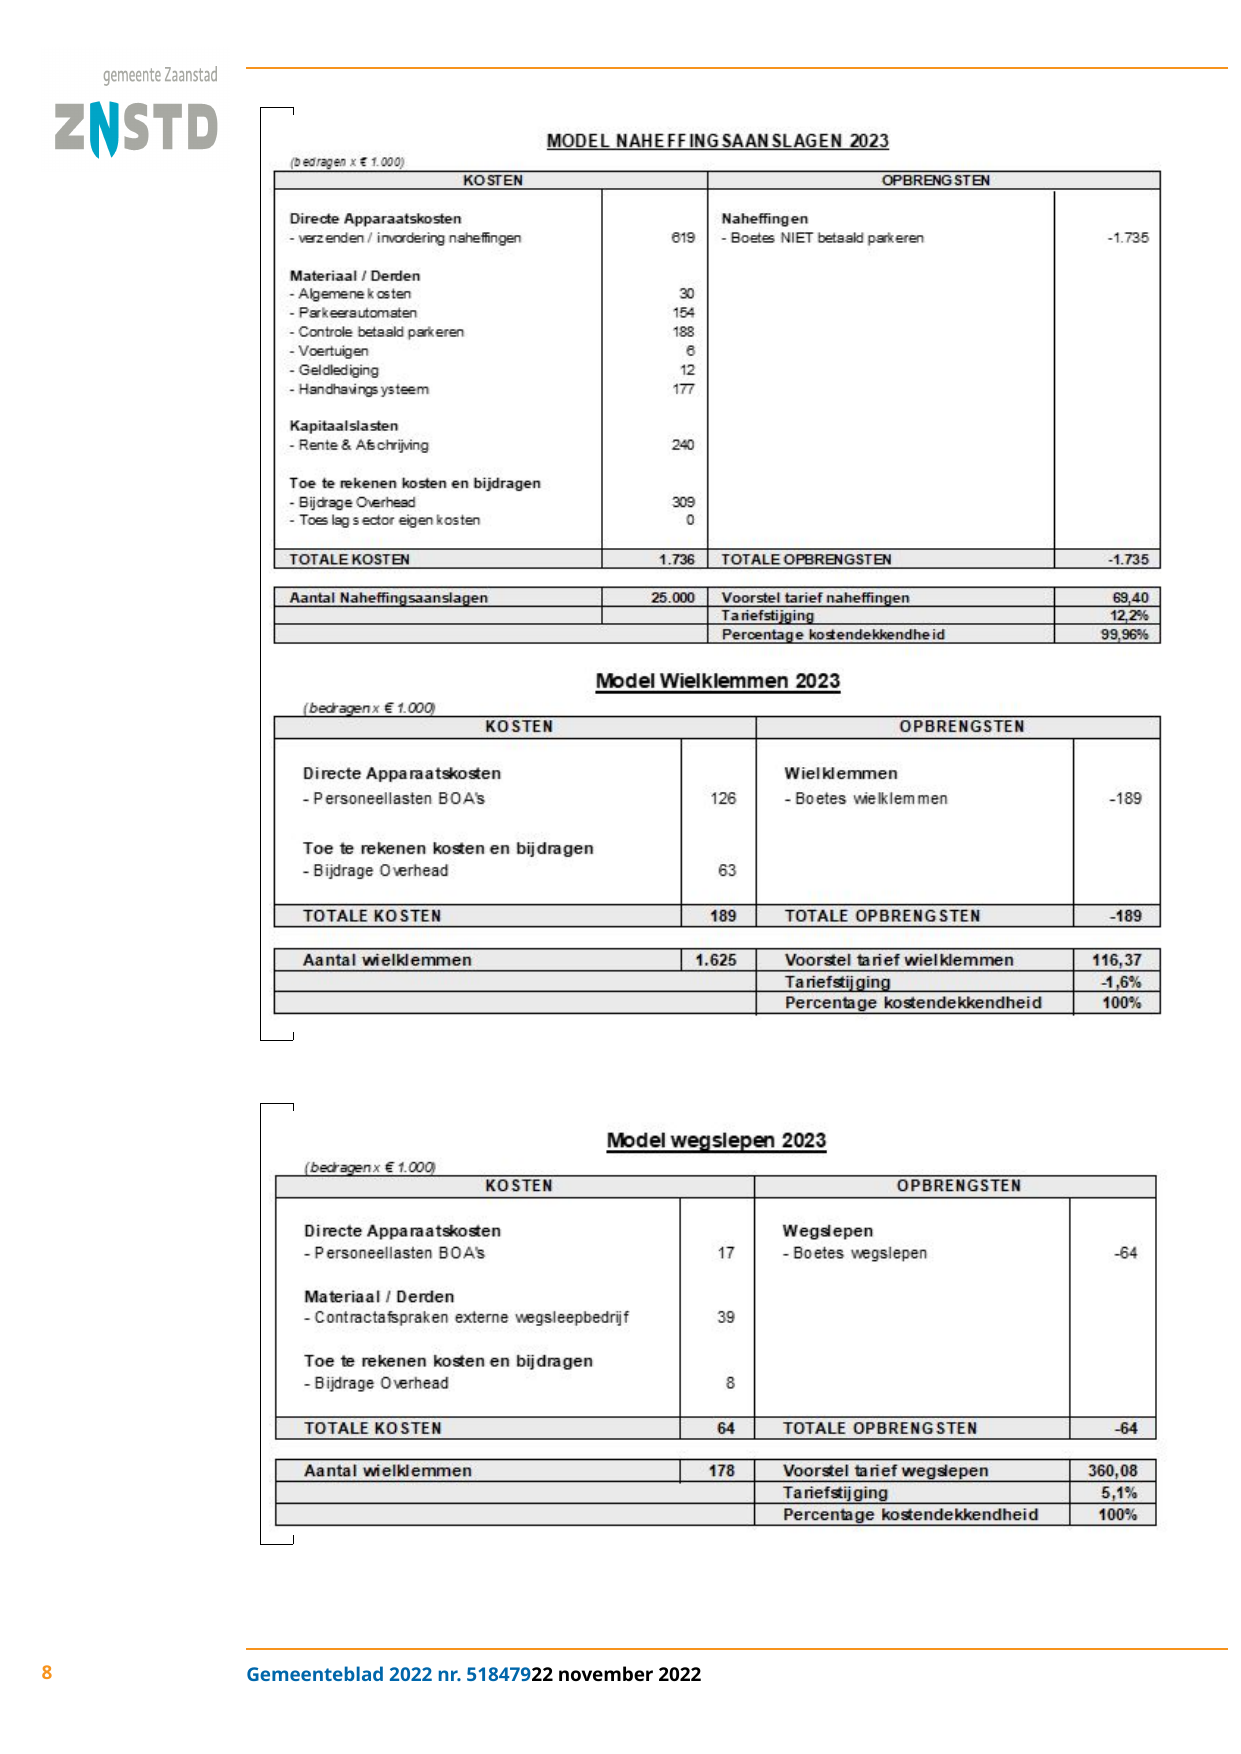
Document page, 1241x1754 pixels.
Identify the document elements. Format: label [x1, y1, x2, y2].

picture [268, 115, 1173, 1032]
picture [268, 1111, 1173, 1535]
picture [41, 47, 231, 172]
